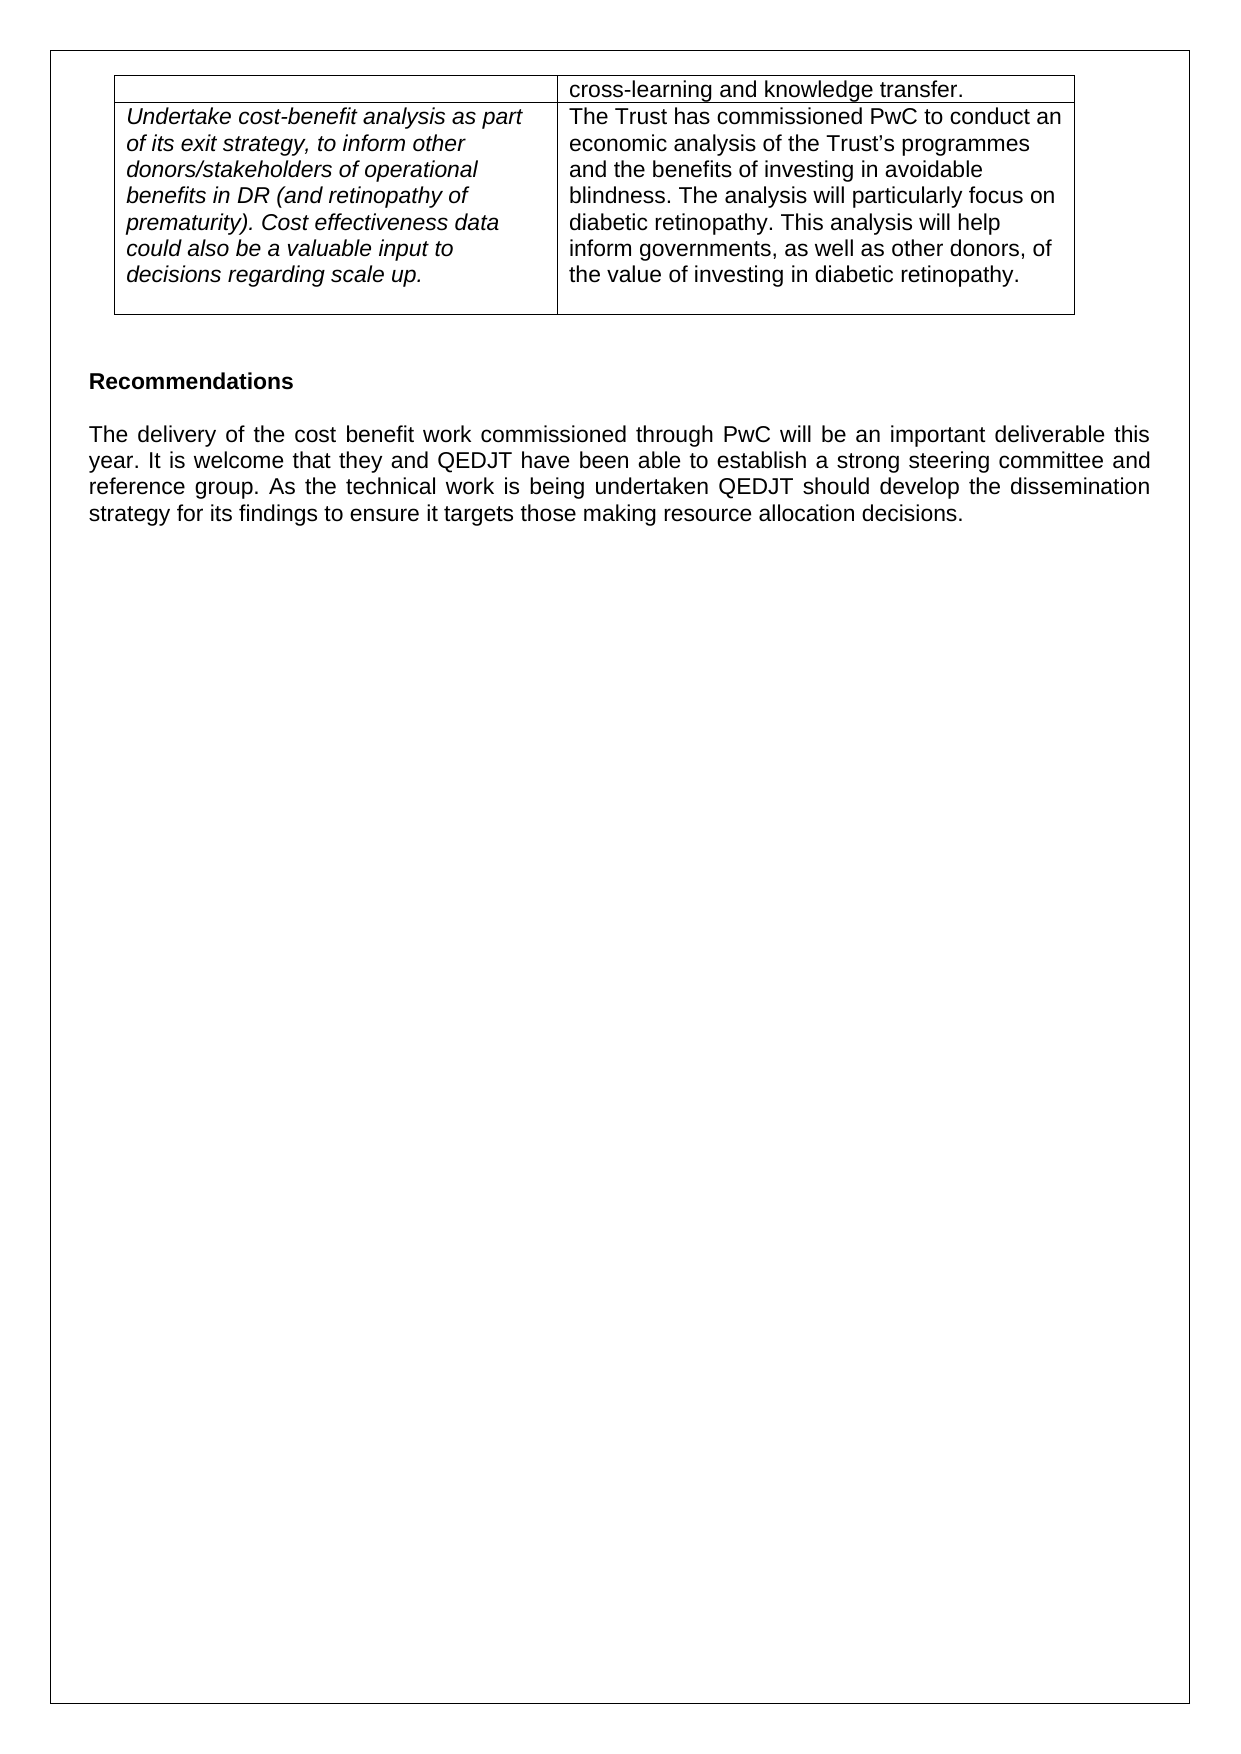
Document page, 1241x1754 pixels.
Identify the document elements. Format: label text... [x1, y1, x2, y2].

text Recommendations [89, 368, 1152, 394]
table_cell cross-learning and knowledge transfer. [558, 76, 1074, 102]
text The delivery of the cost benefit work commissioned through PwC will be an important deliverable this year. It is welcome that they and QEDJT have been able to establish a strong steering committee and reference group. As the technical work is being undertaken QEDJT should develop the dissemination strategy for its findings to ensure it targets those making resource allocation decisions. [89, 421, 1152, 526]
table_cell Undertake cost-benefit analysis as part of its exit strategy, to inform other donors/stakeholders of operational benefits in DR (and retinopathy of prematurity). Cost effectiveness data could also be a valuable input to decisions regarding scale up. [115, 103, 557, 314]
table_cell [115, 76, 557, 102]
table_cell The Trust has commissioned PwC to conduct an economic analysis of the Trust’s programmes and the benefits of investing in avoidable blindness. The analysis will particularly focus on diabetic retinopathy. This analysis will help inform governments, as well as other donors, of the value of investing in diabetic retinopathy. [558, 103, 1074, 314]
